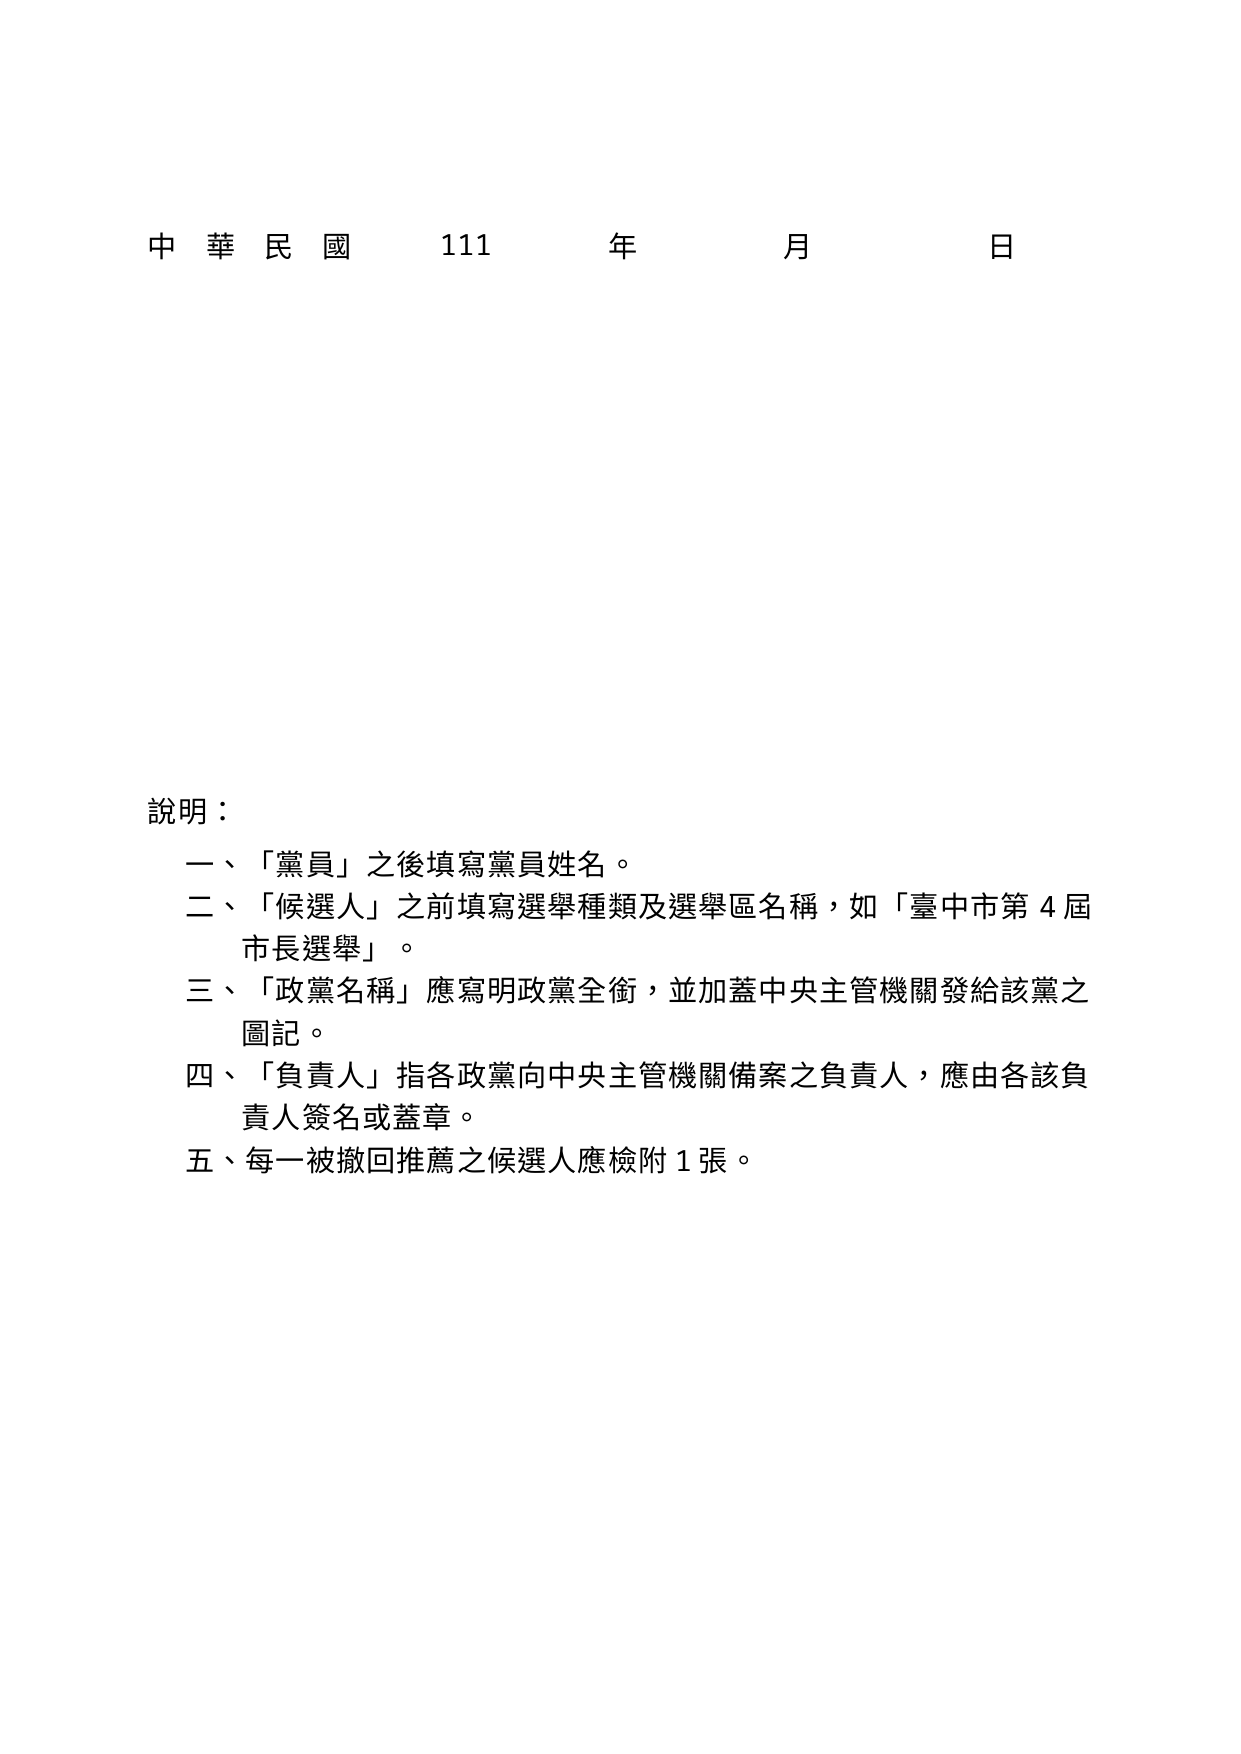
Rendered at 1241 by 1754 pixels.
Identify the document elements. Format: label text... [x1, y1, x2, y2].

text 二、「候選人」之前填寫選舉種類及選舉區名稱，如「臺中市第4屆市長選舉」。 [185, 883, 1092, 968]
text 說明： [148, 788, 1092, 831]
text 五、每一被撤回推薦之候選人應檢附1張。 [185, 1137, 1092, 1179]
text 三、「政黨名稱」應寫明政黨全銜，並加蓋中央主管機關發給該黨之圖記。 [185, 968, 1092, 1053]
text 中 華 民 國 111 年 月 日 [148, 203, 1092, 265]
text 四、「負責人」指各政黨向中央主管機關備案之負責人，應由各該負責人簽名或蓋章。 [185, 1053, 1092, 1137]
text 一、「黨員」之後填寫黨員姓名。 [185, 841, 1092, 883]
